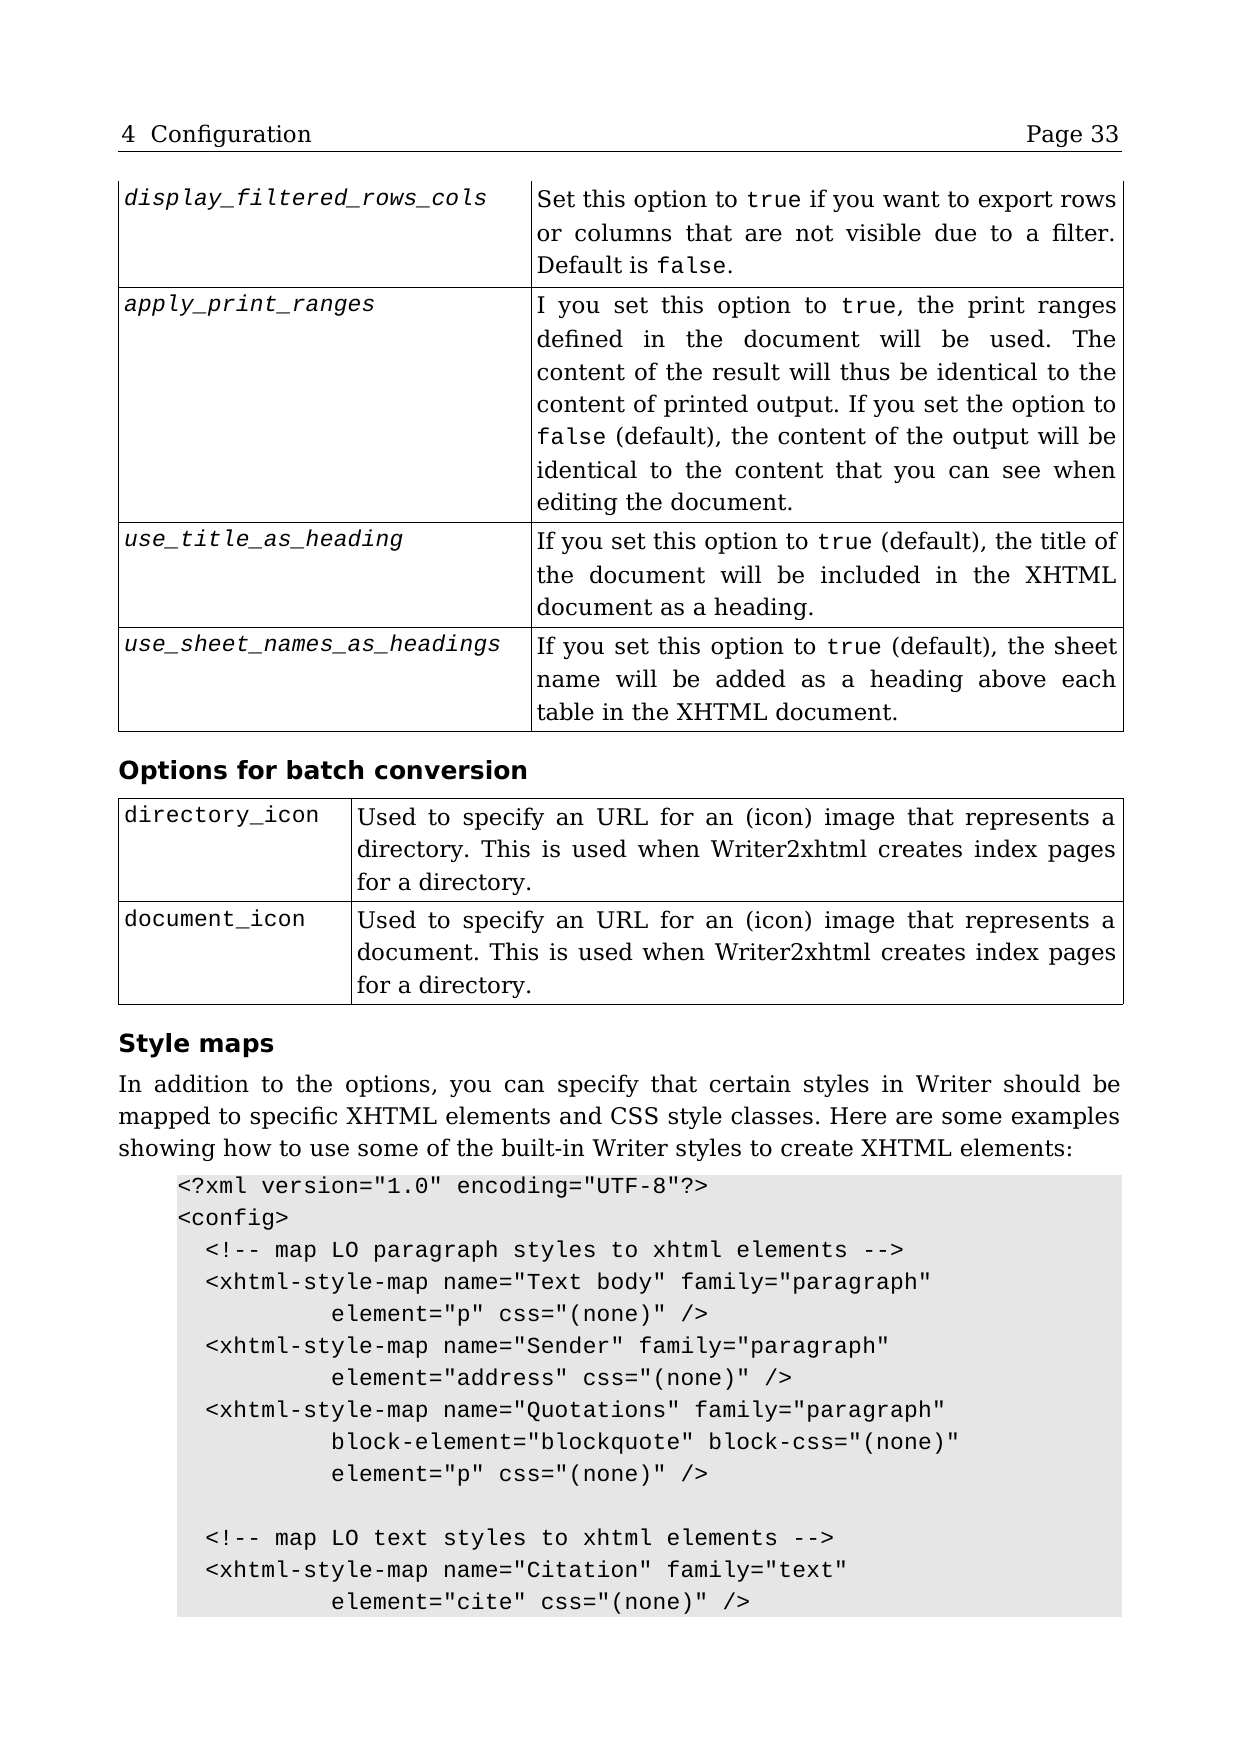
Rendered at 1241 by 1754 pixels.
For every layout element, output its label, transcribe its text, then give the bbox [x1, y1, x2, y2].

subtitle Options for batch conversion [118, 757, 1122, 786]
table_cell use_sheet_names_as_headings [119, 628, 531, 731]
subtitle Style maps [118, 1029, 1122, 1058]
table_header Used to specify an URL for an (icon) image that represents a directory. This is used when Writer2xhtml creates index pages for a directory. [352, 799, 1123, 901]
text In addition to the options, you can specify that certain styles in Writer should be mapped to specific XHTML elements and CSS style classes. Here are some examples showing how to use some of the built-in Writer styles to create XHTML elements: [118, 1071, 1122, 1162]
table_cell Set this option to true if you want to export rows or columns that are not visible due to a filter. Default is false. [532, 181, 1123, 287]
table_cell If you set this option to true (default), the title of the document will be included in the XHTML document as a heading. [532, 523, 1123, 627]
table_cell use_title_as_heading [119, 523, 531, 627]
table_cell document_icon [119, 902, 351, 1004]
text element="p" css="(none)" /> [177, 1463, 1122, 1489]
table_header directory_icon [119, 799, 351, 901]
text <?xml version="1.0" encoding="UTF-8"?> [177, 1175, 1122, 1201]
table_cell display_filtered_rows_cols [119, 181, 531, 287]
table_cell Used to specify an URL for an (icon) image that represents a document. This is used when Writer2xhtml creates index pages for a directory. [352, 902, 1123, 1004]
table_cell apply_print_ranges [119, 288, 531, 522]
text <!-- map LO paragraph styles to xhtml elements --> [177, 1239, 1122, 1265]
text <!-- map LO text styles to xhtml elements --> [177, 1527, 1122, 1553]
text block-element="blockquote" block-css="(none)" [177, 1431, 1122, 1457]
table_cell If you set this option to true (default), the sheet name will be added as a heading above each table in the XHTML document. [532, 628, 1123, 731]
text <xhtml-style-map name="Citation" family="text" [177, 1558, 1122, 1584]
text <xhtml-style-map name="Sender" family="paragraph" [177, 1335, 1122, 1361]
text element="address" css="(none)" /> [177, 1367, 1122, 1393]
text element="p" css="(none)" /> [177, 1303, 1122, 1329]
text element="cite" css="(none)" /> [177, 1591, 1122, 1617]
table_cell I you set this option to true, the print ranges defined in the document will be used. The content of the result will thus be identical to the content of printed output. If you set the option to false (default), the content of the output will be identical to the content that you can see when editing the document. [532, 288, 1123, 522]
text <xhtml-style-map name="Quotations" family="paragraph" [177, 1399, 1122, 1425]
text <config> [177, 1207, 1122, 1233]
text <xhtml-style-map name="Text body" family="paragraph" [177, 1271, 1122, 1297]
